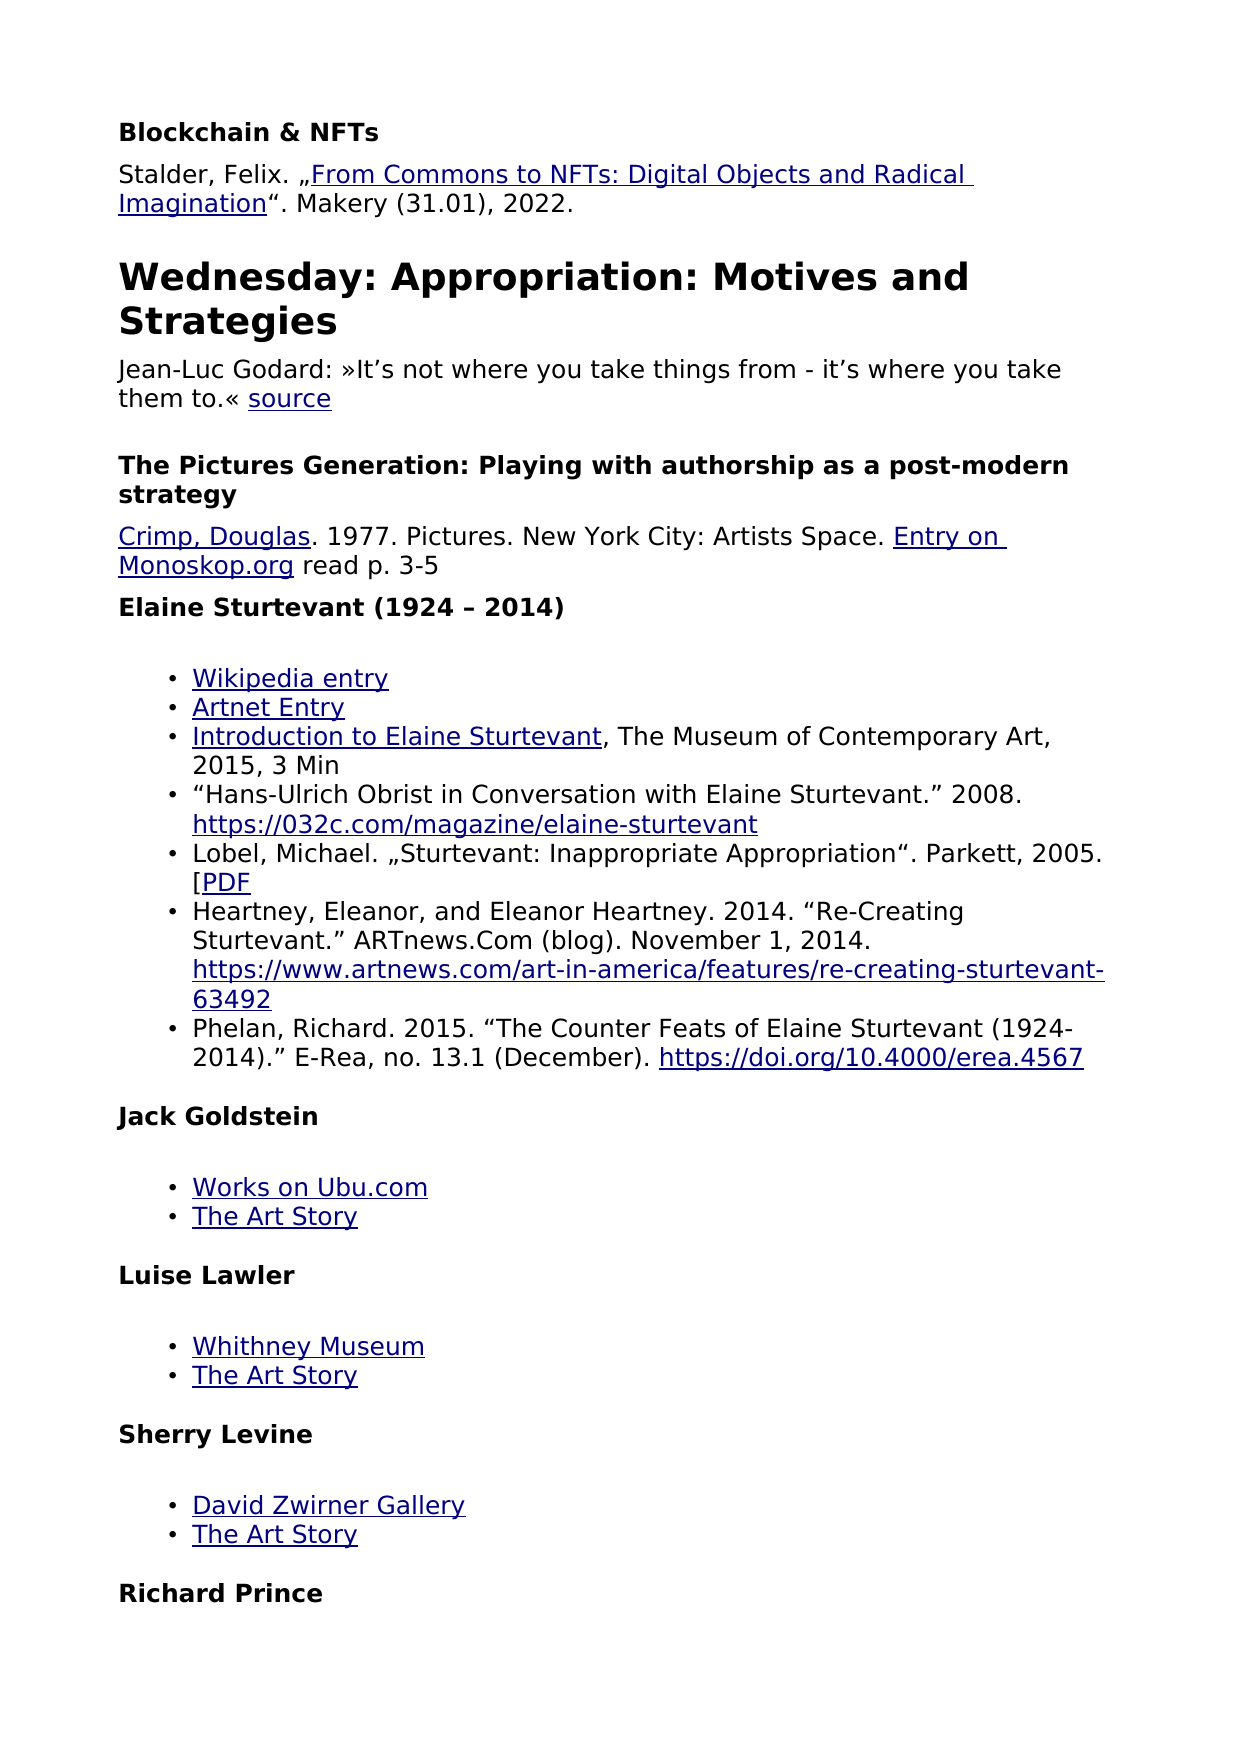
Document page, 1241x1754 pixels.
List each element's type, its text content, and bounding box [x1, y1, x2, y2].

text Elaine Sturtevant (1924 – 2014) [118, 593, 1122, 622]
list Phelan, Richard. 2015. “The Counter Feats of Elaine Sturtevant (1924-2014).” E-Rea, no. 13.1 (December). https://doi.org/10.4000/erea.4567 [177, 1014, 1122, 1072]
subtitle The Pictures Generation: Playing with authorship as a post-modern strategy [118, 451, 1122, 509]
text Jean-Luc Godard: »It’s not where you take things from - it’s where you take them to.« source [118, 355, 1122, 414]
text Richard Prince [118, 1579, 1122, 1608]
text Sherry Levine [118, 1420, 1122, 1449]
list Whithney Museum [177, 1332, 1122, 1361]
list “Hans-Ulrich Obrist in Conversation with Elaine Sturtevant.” 2008. https://032c.com/magazine/elaine-sturtevant [177, 781, 1122, 839]
text Luise Lawler [118, 1261, 1122, 1290]
list Heartney, Eleanor, and Eleanor Heartney. 2014. “Re-Creating Sturtevant.” ARTnews.Com (blog). November 1, 2014. https://www.artnews.com/art-in-america/features/re-creating-sturtevant-63492 [177, 897, 1122, 1014]
text Crimp, Douglas. 1977. Pictures. New York City: Artists Space. Entry on Monoskop.org read p. 3-5 [118, 522, 1122, 580]
subtitle Wednesday: Appropriation: Motives and Strategies [118, 256, 1122, 343]
text Blockchain & NFTs [118, 118, 1122, 147]
list David Zwirner Gallery [177, 1491, 1122, 1520]
list Wikipedia entry [177, 664, 1122, 693]
text Jack Goldstein [118, 1102, 1122, 1131]
list Works on Ubu.com [177, 1173, 1122, 1202]
text Stalder, Felix. „From Commons to NFTs: Digital Objects and Radical Imagination“. Makery (31.01), 2022. [118, 160, 1122, 218]
list Artnet Entry [177, 693, 1122, 722]
list The Art Story [177, 1202, 1122, 1231]
list The Art Story [177, 1520, 1122, 1549]
list Lobel, Michael. „Sturtevant: Inappropriate Appropriation“. Parkett, 2005. [PDF [177, 839, 1122, 897]
list Introduction to Elaine Sturtevant, The Museum of Contemporary Art, 2015, 3 Min [177, 722, 1122, 781]
list The Art Story [177, 1361, 1122, 1390]
